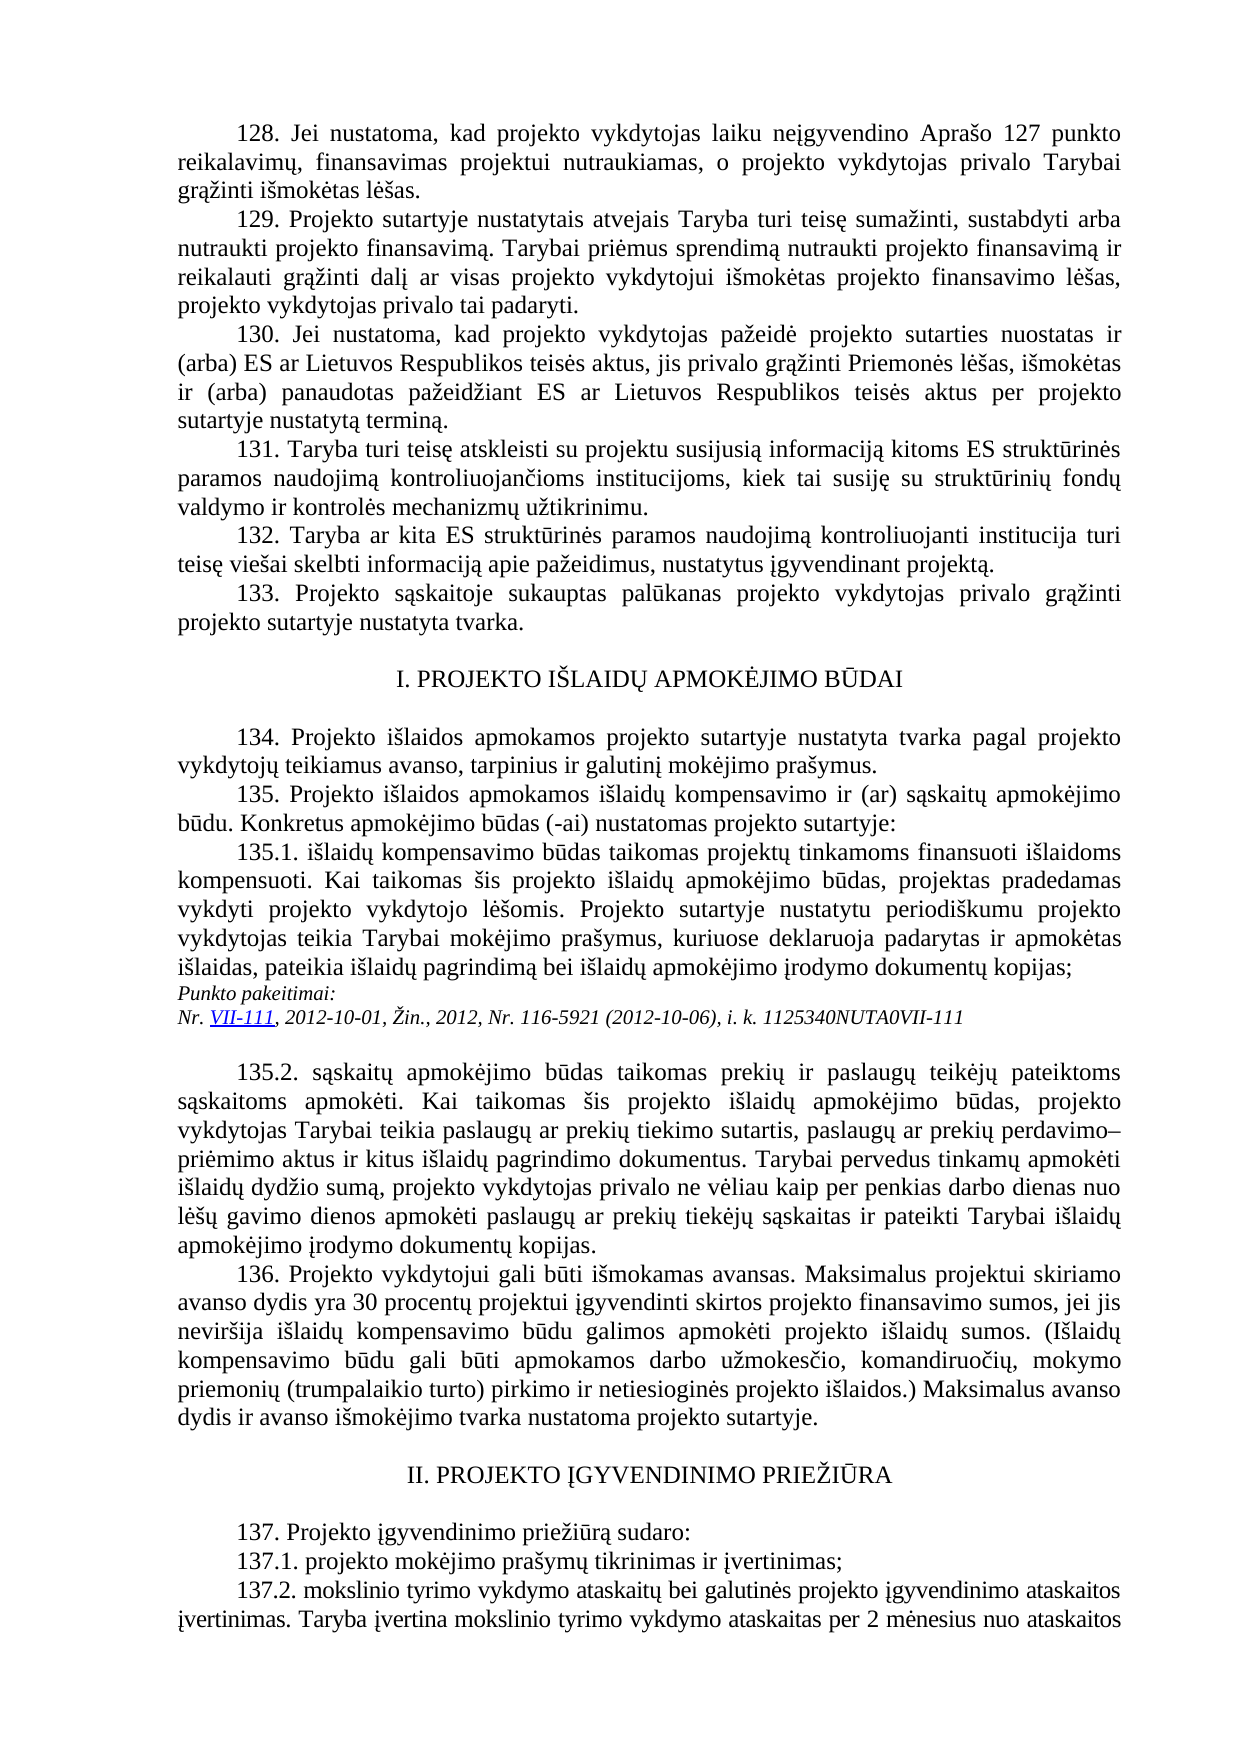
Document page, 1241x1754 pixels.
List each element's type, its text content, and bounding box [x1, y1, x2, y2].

text 129. Projekto sutartyje nustatytais atvejais Taryba turi teisę sumažinti, sustabdyti arba nutraukti projekto finansavimą. Tarybai priėmus sprendimą nutraukti projekto finansavimą ir reikalauti grąžinti dalį ar visas projekto vykdytojui išmokėtas projekto finansavimo lėšas, projekto vykdytojas privalo tai padaryti. [177, 204, 1122, 319]
text 131. Taryba turi teisę atskleisti su projektu susijusią informaciją kitoms ES struktūrinės paramos naudojimą kontroliuojančioms institucijoms, kiek tai susiję su struktūrinių fondų valdymo ir kontrolės mechanizmų užtikrinimu. [177, 434, 1122, 521]
text 137.2. mokslinio tyrimo vykdymo ataskaitų bei galutinės projekto įgyvendinimo ataskaitos įvertinimas. Taryba įvertina mokslinio tyrimo vykdymo ataskaitas per 2 mėnesius nuo ataskaitos [177, 1575, 1122, 1632]
text 130. Jei nustatoma, kad projekto vykdytojas pažeidė projekto sutarties nuostatas ir (arba) ES ar Lietuvos Respublikos teisės aktus, jis privalo grąžinti Priemonės lėšas, išmokėtas ir (arba) panaudotas pažeidžiant ES ar Lietuvos Respublikos teisės aktus per projekto sutartyje nustatytą terminą. [177, 319, 1122, 434]
text Punkto pakeitimai: [177, 981, 1122, 1005]
text 136. Projekto vykdytojui gali būti išmokamas avansas. Maksimalus projektui skiriamo avanso dydis yra 30 procentų projektui įgyvendinti skirtos projekto finansavimo sumos, jei jis neviršija išlaidų kompensavimo būdu galimos apmokėti projekto išlaidų sumos. (Išlaidų kompensavimo būdu gali būti apmokamos darbo užmokesčio, komandiruočių, mokymo priemonių (trumpalaikio turto) pirkimo ir netiesioginės projekto išlaidos.) Maksimalus avanso dydis ir avanso išmokėjimo tvarka nustatoma projekto sutartyje. [177, 1259, 1122, 1431]
text 135.1. išlaidų kompensavimo būdas taikomas projektų tinkamoms finansuoti išlaidoms kompensuoti. Kai taikomas šis projekto išlaidų apmokėjimo būdas, projektas pradedamas vykdyti projekto vykdytojo lėšomis. Projekto sutartyje nustatytu periodiškumu projekto vykdytojas teikia Tarybai mokėjimo prašymus, kuriuose deklaruoja padarytas ir apmokėtas išlaidas, pateikia išlaidų pagrindimą bei išlaidų apmokėjimo įrodymo dokumentų kopijas; [177, 837, 1122, 981]
text 137. Projekto įgyvendinimo priežiūrą sudaro: [177, 1517, 1122, 1546]
text 135.2. sąskaitų apmokėjimo būdas taikomas prekių ir paslaugų teikėjų pateiktoms sąskaitoms apmokėti. Kai taikomas šis projekto išlaidų apmokėjimo būdas, projekto vykdytojas Tarybai teikia paslaugų ar prekių tiekimo sutartis, paslaugų ar prekių perdavimo–priėmimo aktus ir kitus išlaidų pagrindimo dokumentus. Tarybai pervedus tinkamų apmokėti išlaidų dydžio sumą, projekto vykdytojas privalo ne vėliau kaip per penkias darbo dienas nuo lėšų gavimo dienos apmokėti paslaugų ar prekių tiekėjų sąskaitas ir pateikti Tarybai išlaidų apmokėjimo įrodymo dokumentų kopijas. [177, 1057, 1122, 1259]
text Nr. VII-111, 2012-10-01, Žin., 2012, Nr. 116-5921 (2012-10-06), i. k. 1125340NUTA0VII-111 [177, 1005, 1122, 1029]
text 135. Projekto išlaidos apmokamos išlaidų kompensavimo ir (ar) sąskaitų apmokėjimo būdu. Konkretus apmokėjimo būdas (-ai) nustatomas projekto sutartyje: [177, 779, 1122, 837]
text I. PROJEKTO IŠLAIDŲ APMOKĖJIMO BŪDAI [177, 664, 1122, 693]
text II. PROJEKTO ĮGYVENDINIMO PRIEŽIŪRA [177, 1460, 1122, 1489]
text 128. Jei nustatoma, kad projekto vykdytojas laiku neįgyvendino Aprašo 127 punkto reikalavimų, finansavimas projektui nutraukiamas, o projekto vykdytojas privalo Tarybai grąžinti išmokėtas lėšas. [177, 118, 1122, 204]
text 137.1. projekto mokėjimo prašymų tikrinimas ir įvertinimas; [177, 1546, 1122, 1575]
text 134. Projekto išlaidos apmokamos projekto sutartyje nustatyta tvarka pagal projekto vykdytojų teikiamus avanso, tarpinius ir galutinį mokėjimo prašymus. [177, 722, 1122, 779]
text 133. Projekto sąskaitoje sukauptas palūkanas projekto vykdytojas privalo grąžinti projekto sutartyje nustatyta tvarka. [177, 578, 1122, 636]
text 132. Taryba ar kita ES struktūrinės paramos naudojimą kontroliuojanti institucija turi teisę viešai skelbti informaciją apie pažeidimus, nustatytus įgyvendinant projektą. [177, 521, 1122, 578]
